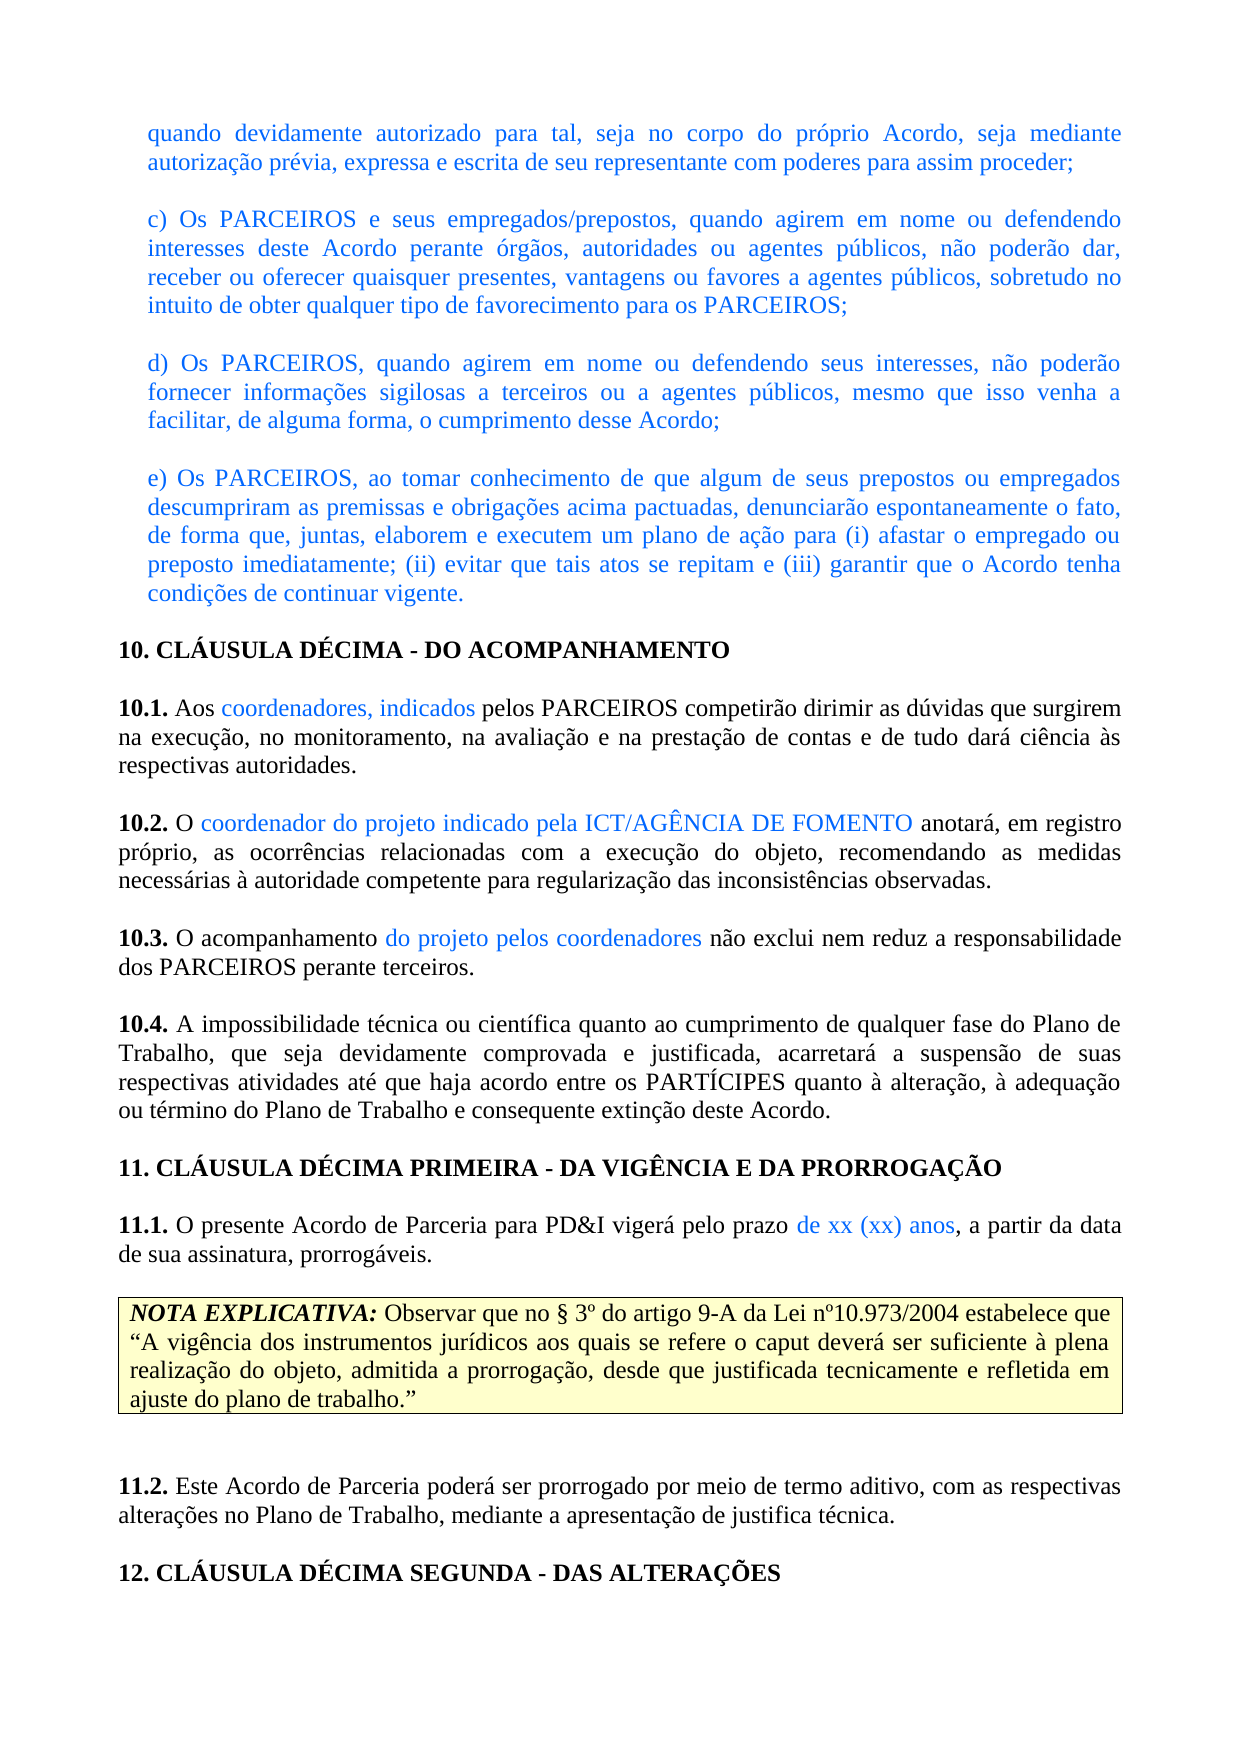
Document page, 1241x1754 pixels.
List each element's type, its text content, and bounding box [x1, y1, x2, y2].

text 10.1. Aos coordenadores, indicados pelos PARCEIROS competirão dirimir as dúvidas que surgirem na execução, no monitoramento, na avaliação e na prestação de contas e de tudo dará ciência às respectivas autoridades. [118, 693, 1122, 779]
text 12. CLÁUSULA DÉCIMA SEGUNDA - DAS ALTERAÇÕES [118, 1558, 1122, 1586]
text 11.2. Este Acordo de Parceria poderá ser prorrogado por meio de termo aditivo, com as respectivas alterações no Plano de Trabalho, mediante a apresentação de justifica técnica. [118, 1471, 1122, 1529]
text 11.1. O presente Acordo de Parceria para PD&I vigerá pelo prazo de xx (xx) anos, a partir da data de sua assinatura, prorrogáveis. [118, 1211, 1122, 1268]
text quando devidamente autorizado para tal, seja no corpo do próprio Acordo, seja mediante autorização prévia, expressa e escrita de seu representante com poderes para assim proceder; [147, 118, 1122, 176]
text 11. CLÁUSULA DÉCIMA PRIMEIRA - DA VIGÊNCIA E DA PRORROGAÇÃO [118, 1153, 1122, 1182]
text 10. CLÁUSULA DÉCIMA - DO ACOMPANHAMENTO [118, 636, 1122, 664]
text d) Os PARCEIROS, quando agirem em nome ou defendendo seus interesses, não poderão fornecer informações sigilosas a terceiros ou a agentes públicos, mesmo que isso venha a facilitar, de alguma forma, o cumprimento desse Acordo; [147, 348, 1122, 434]
text e) Os PARCEIROS, ao tomar conhecimento de que algum de seus prepostos ou empregados descumpriram as premissas e obrigações acima pactuadas, denunciarão espontaneamente o fato, de forma que, juntas, elaborem e executem um plano de ação para (i) afastar o empregado ou preposto imediatamente; (ii) evitar que tais atos se repitam e (iii) garantir que o Acordo tenha condições de continuar vigente. [147, 463, 1122, 607]
text 10.3. O acompanhamento do projeto pelos coordenadores não exclui nem reduz a responsabilidade dos PARCEIROS perante terceiros. [118, 923, 1122, 981]
text 10.2. O coordenador do projeto indicado pela ICT/AGÊNCIA DE FOMENTO anotará, em registro próprio, as ocorrências relacionadas com a execução do objeto, recomendando as medidas necessárias à autoridade competente para regularização das inconsistências observadas. [118, 808, 1122, 894]
table_header NOTA EXPLICATIVA: Observar que no § 3º do artigo 9-A da Lei nº10.973/2004 estabelece que “A vigência dos instrumentos jurídicos aos quais se refere o caput deverá ser suficiente à plena realização do objeto, admitida a prorrogação, desde que justificada tecnicamente e refletida em ajuste do plano de trabalho.” [119, 1298, 1122, 1413]
text c) Os PARCEIROS e seus empregados/prepostos, quando agirem em nome ou defendendo interesses deste Acordo perante órgãos, autoridades ou agentes públicos, não poderão dar, receber ou oferecer quaisquer presentes, vantagens ou favores a agentes públicos, sobretudo no intuito de obter qualquer tipo de favorecimento para os PARCEIROS; [147, 204, 1122, 319]
text 10.4. A impossibilidade técnica ou científica quanto ao cumprimento de qualquer fase do Plano de Trabalho, que seja devidamente comprovada e justificada, acarretará a suspensão de suas respectivas atividades até que haja acordo entre os PARTÍCIPES quanto à alteração, à adequação ou término do Plano de Trabalho e consequente extinção deste Acordo. [118, 1009, 1122, 1124]
